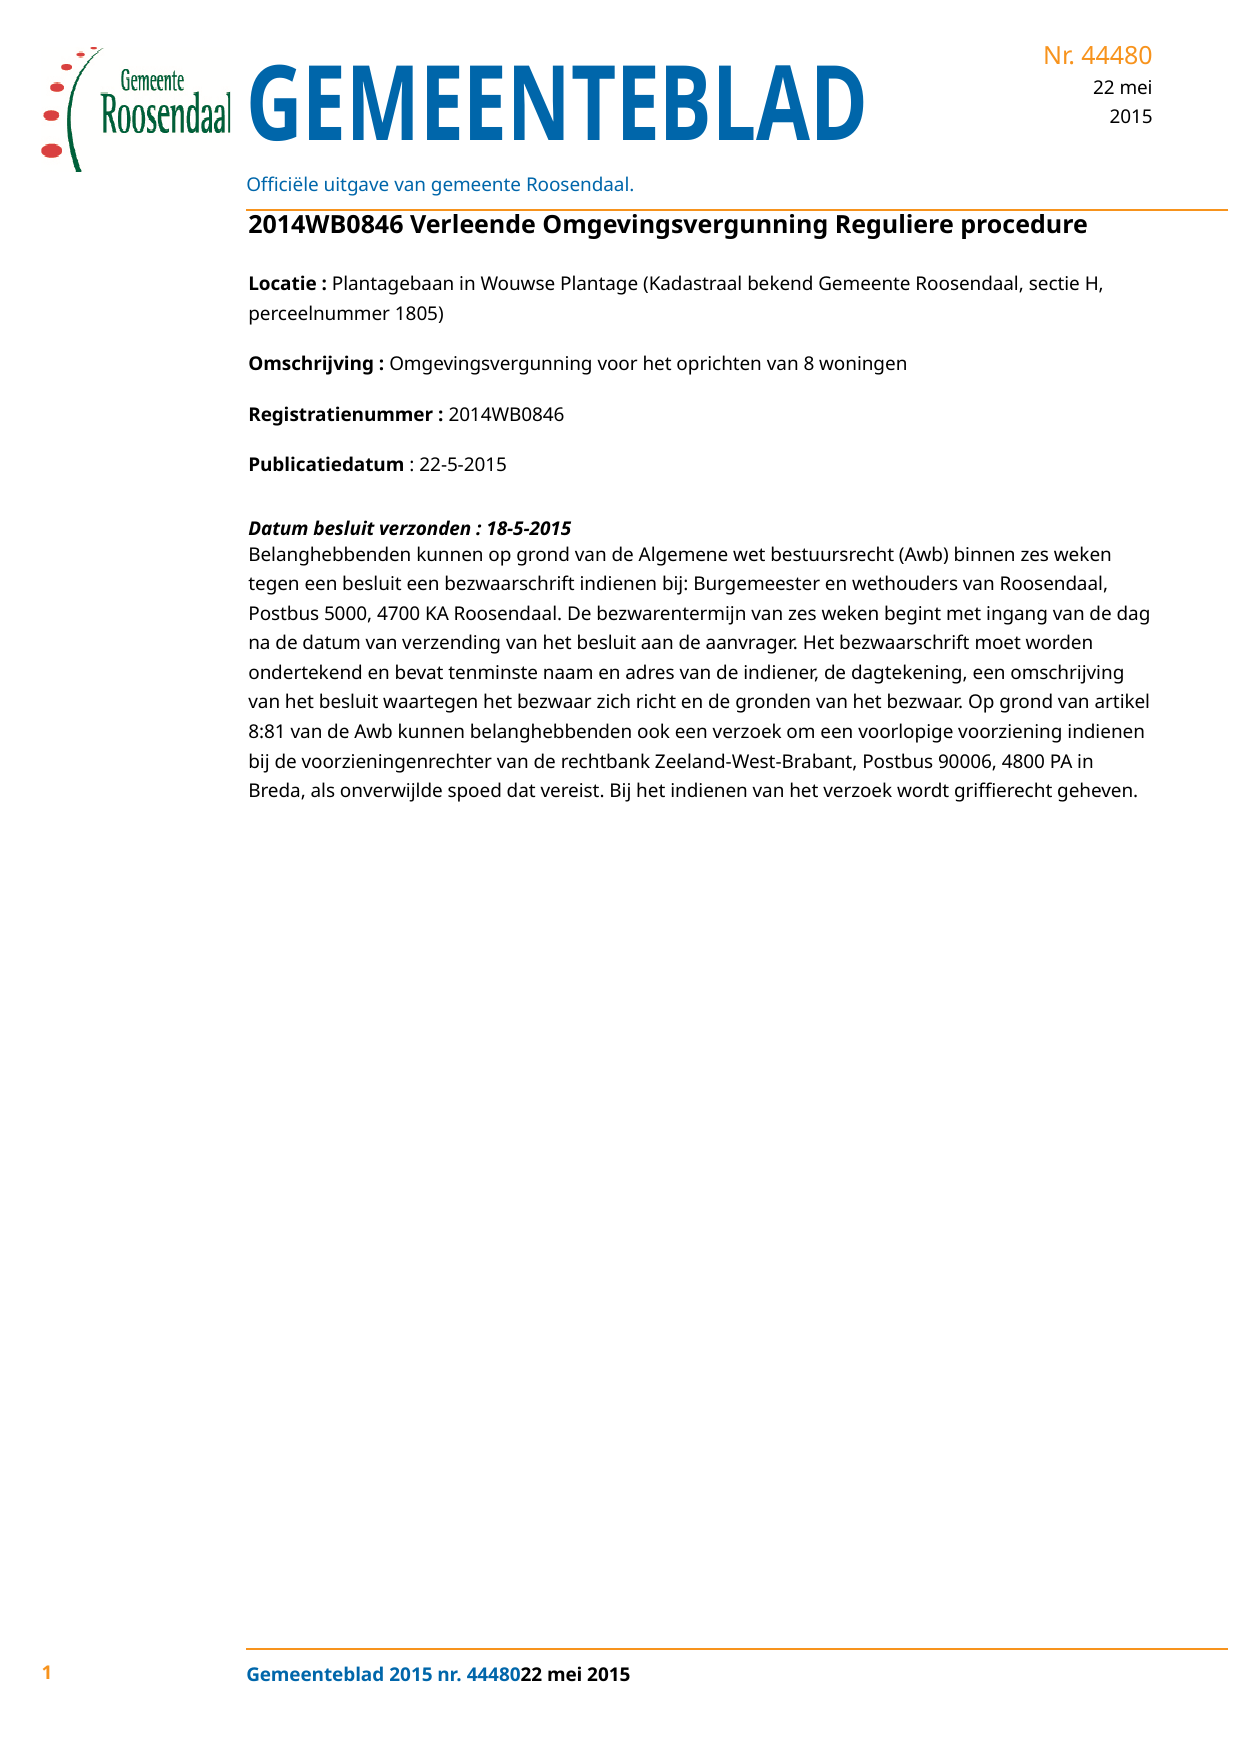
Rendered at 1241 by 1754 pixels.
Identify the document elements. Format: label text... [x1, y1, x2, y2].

text Datum besluit verzonden : 18-5-2015 [248, 515, 1152, 541]
text Registratienummer : 2014WB0846 [248, 401, 1152, 426]
text 2014WB0846 Verleende Omgevingsvergunning Reguliere procedure [248, 211, 1152, 241]
picture [41, 47, 231, 172]
text Publicatiedatum : 22-5-2015 [248, 451, 1152, 477]
text Belanghebbenden kunnen op grond van de Algemene wet bestuursrecht (Awb) binnen zes weken tegen een besluit een bezwaarschrift indienen bij: Burgemeester en wethouders van Roosendaal, Postbus 5000, 4700 KA Roosendaal. De bezwarentermijn van zes weken begint met ingang van de dag na de datum van verzending van het besluit aan de aanvrager. Het bezwaarschrift moet worden ondertekend en bevat tenminste naam en adres van de indiener, de dagtekening, een omschrijving van het besluit waartegen het bezwaar zich richt en de gronden van het bezwaar. Op grond van artikel 8:81 van de Awb kunnen belanghebbenden ook een verzoek om een voorlopige voorziening indienen bij de voorzieningenrechter van de rechtbank Zeeland-West-Brabant, Postbus 90006, 4800 PA in Breda, als onverwijlde spoed dat vereist. Bij het indienen van het verzoek wordt griffierecht geheven. [248, 541, 1152, 803]
text Locatie : Plantagebaan in Wouwse Plantage (Kadastraal bekend Gemeente Roosendaal, sectie H, perceelnummer 1805) [248, 270, 1152, 326]
text Omschrijving : Omgevingsvergunning voor het oprichten van 8 woningen [248, 350, 1152, 376]
